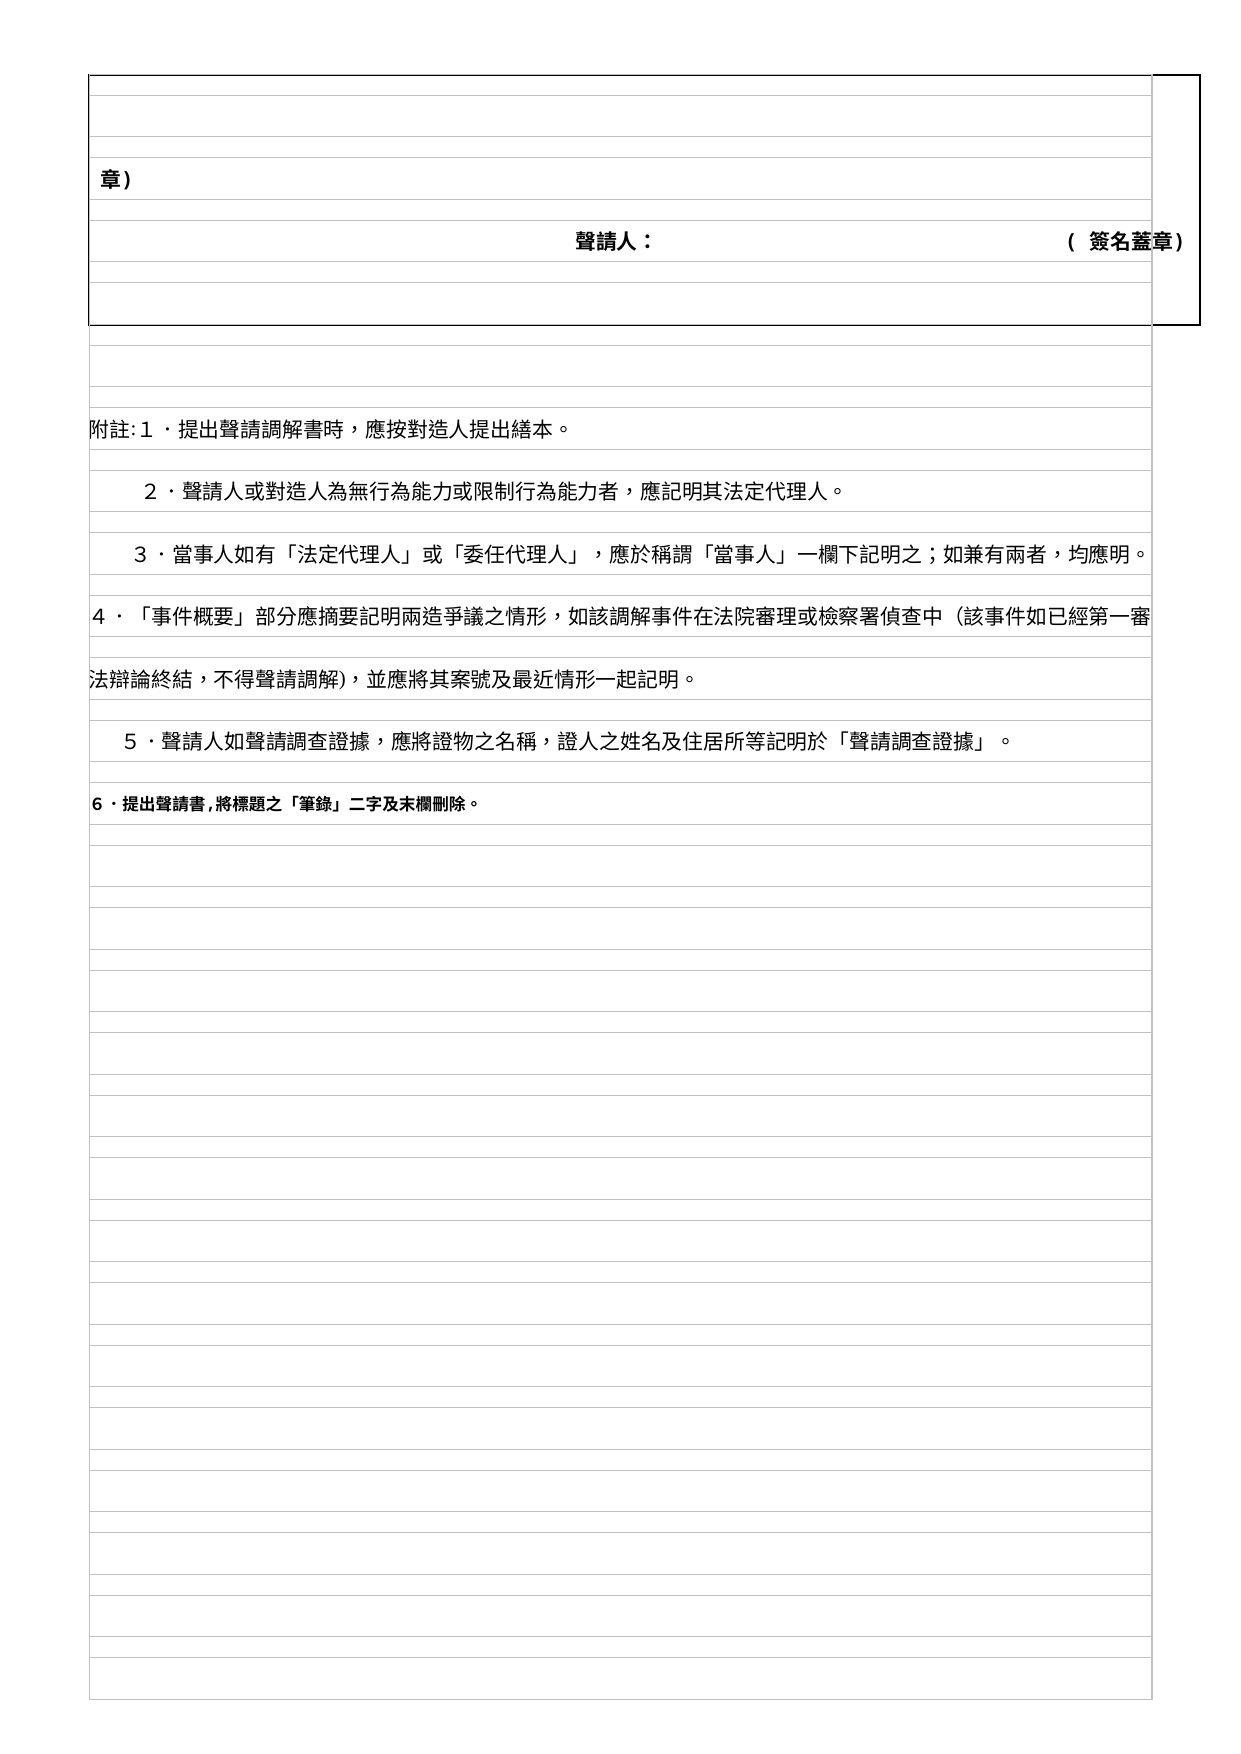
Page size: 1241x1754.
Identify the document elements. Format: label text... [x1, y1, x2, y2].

table_cell 上筆錄經當場向聲請人朗讀或交付閱覽，聲請人認為無異。 筆錄人： ( 簽名蓋章) 聲請人： ( 簽名蓋章) [90, 76, 1151, 95]
text [90, 387, 1151, 407]
table_cell 上筆錄經當場向聲請人朗讀或交付閱覽，聲請人認為無異。 筆錄人： ( 簽名蓋章) 聲請人： ( 簽名蓋章) [90, 137, 1151, 157]
text [90, 637, 1151, 657]
table_cell 上筆錄經當場向聲請人朗讀或交付閱覽，聲請人認為無異。 筆錄人： ( 簽名蓋章) 聲請人： ( 簽名蓋章) [1153, 76, 1199, 324]
text ６．提出聲請書,將標題之「筆錄」二字及末欄刪除。 [90, 783, 1151, 824]
table_cell 上筆錄經當場向聲請人朗讀或交付閱覽，聲請人認為無異。 筆錄人： ( 簽名蓋章) 聲請人： ( 簽名蓋章) [90, 96, 1151, 136]
text ２．聲請人或對造人為無行為能力或限制行為能力者，應記明其法定代理人。 [90, 471, 1151, 511]
text 附註:１．提出聲請調解書時，應按對造人提出繕本。 [90, 408, 1151, 449]
text [90, 575, 1151, 595]
text [90, 450, 1151, 470]
text [90, 762, 1151, 782]
text 法辯論終結，不得聲請調解)，並應將其案號及最近情形一起記明。 [90, 658, 1151, 699]
table_cell 上筆錄經當場向聲請人朗讀或交付閱覽，聲請人認為無異。 筆錄人： ( 簽名蓋章) 聲請人： ( 簽名蓋章) [90, 221, 1151, 261]
text ５．聲請人如聲請調查證據，應將證物之名稱，證人之姓名及住居所等記明於「聲請調查證據」。 [90, 721, 1151, 761]
table_cell 上筆錄經當場向聲請人朗讀或交付閱覽，聲請人認為無異。 筆錄人： ( 簽名蓋章) 聲請人： ( 簽名蓋章) [90, 283, 1151, 324]
table_cell 上筆錄經當場向聲請人朗讀或交付閱覽，聲請人認為無異。 筆錄人： ( 簽名蓋章) 聲請人： ( 簽名蓋章) [90, 200, 1151, 220]
table_cell 上筆錄經當場向聲請人朗讀或交付閱覽，聲請人認為無異。 筆錄人： ( 簽名蓋章) 聲請人： ( 簽名蓋章) [90, 262, 1151, 282]
text [90, 512, 1151, 532]
text [90, 700, 1151, 720]
text ３．當事人如有「法定代理人」或「委任代理人」，應於稱謂「當事人」一欄下記明之；如兼有兩者，均應明。 [90, 533, 1151, 574]
table_cell 上筆錄經當場向聲請人朗讀或交付閱覽，聲請人認為無異。 筆錄人： ( 簽名蓋章) 聲請人： ( 簽名蓋章) [90, 158, 1151, 199]
text ４．「事件概要」部分應摘要記明兩造爭議之情形，如該調解事件在法院審理或檢察署偵查中（該事件如已經第一審 [90, 596, 1151, 636]
